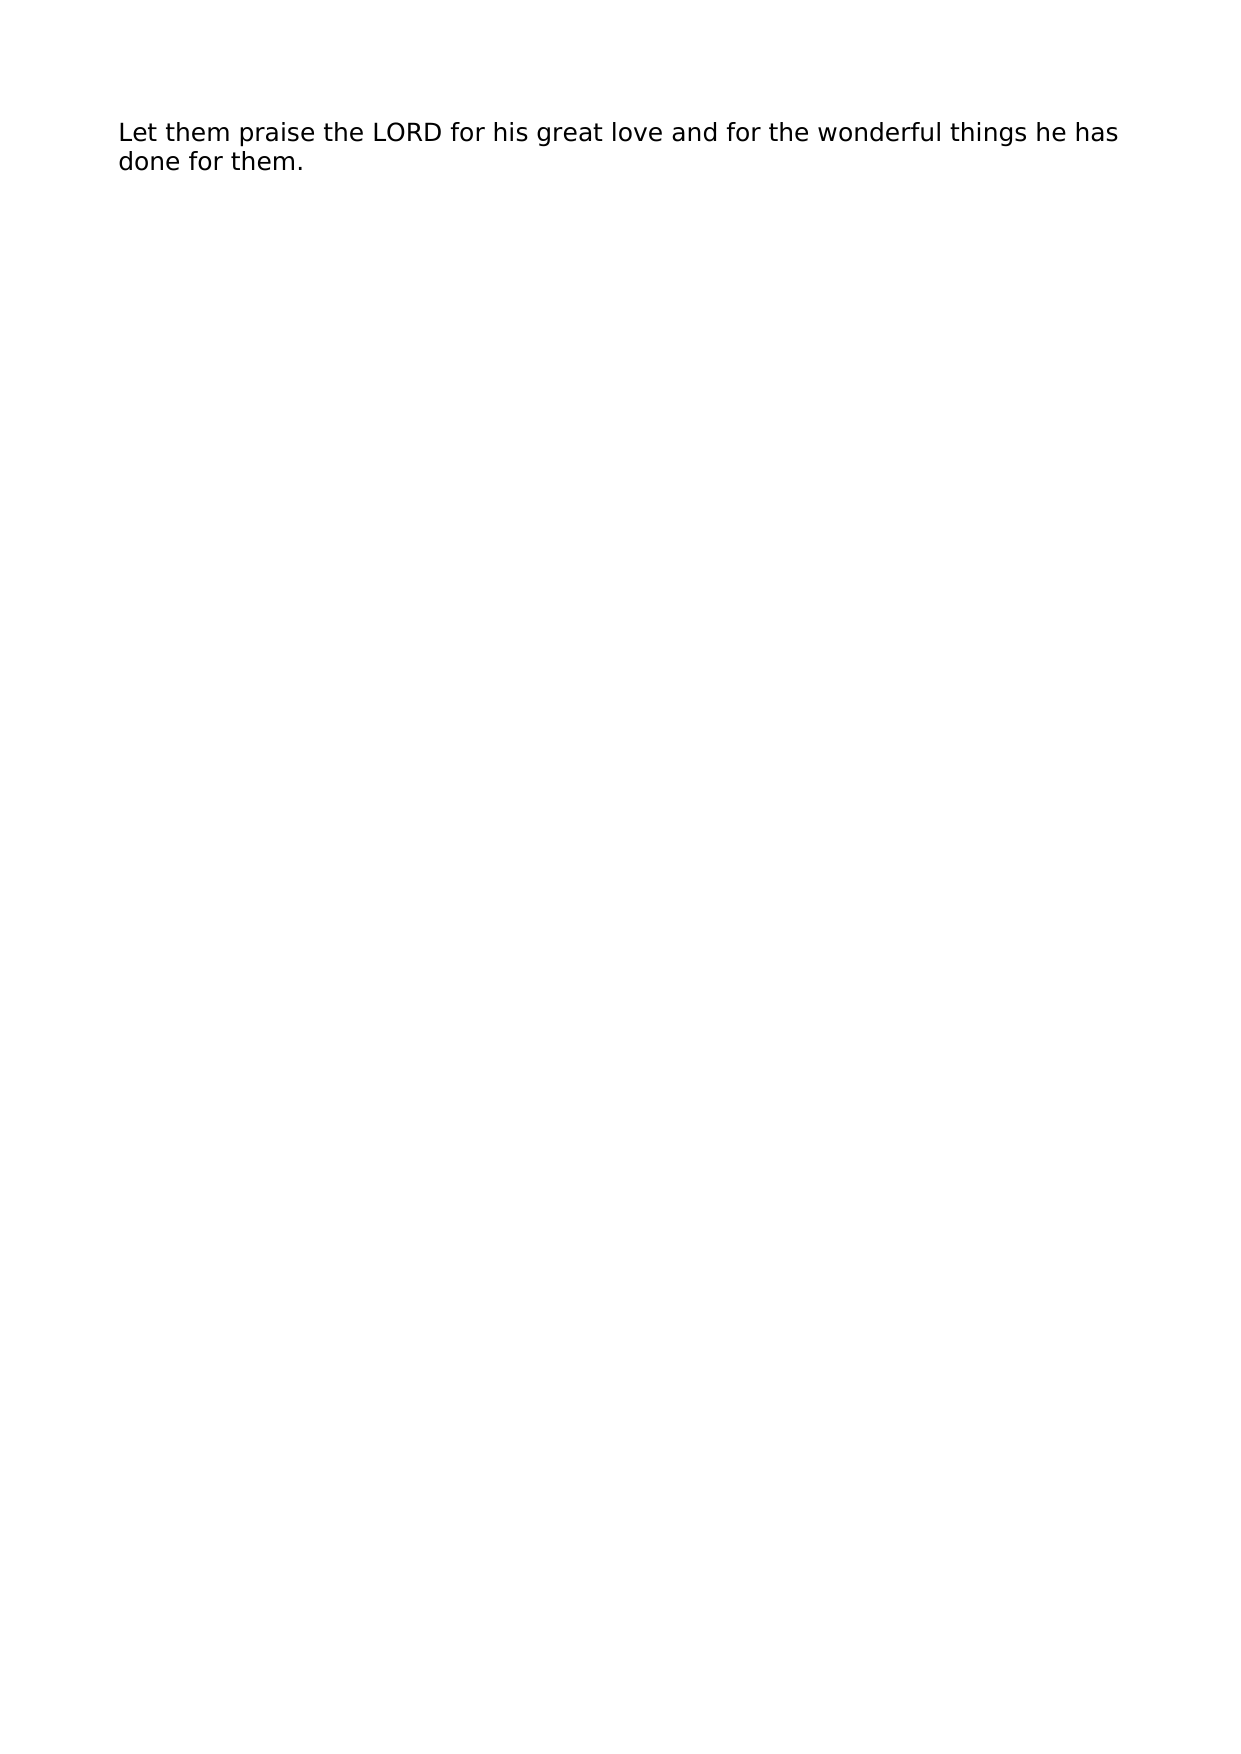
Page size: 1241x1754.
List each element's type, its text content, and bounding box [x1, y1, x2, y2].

text Let them praise the LORD for his great love and for the wonderful things he has done for them. [118, 118, 1122, 176]
